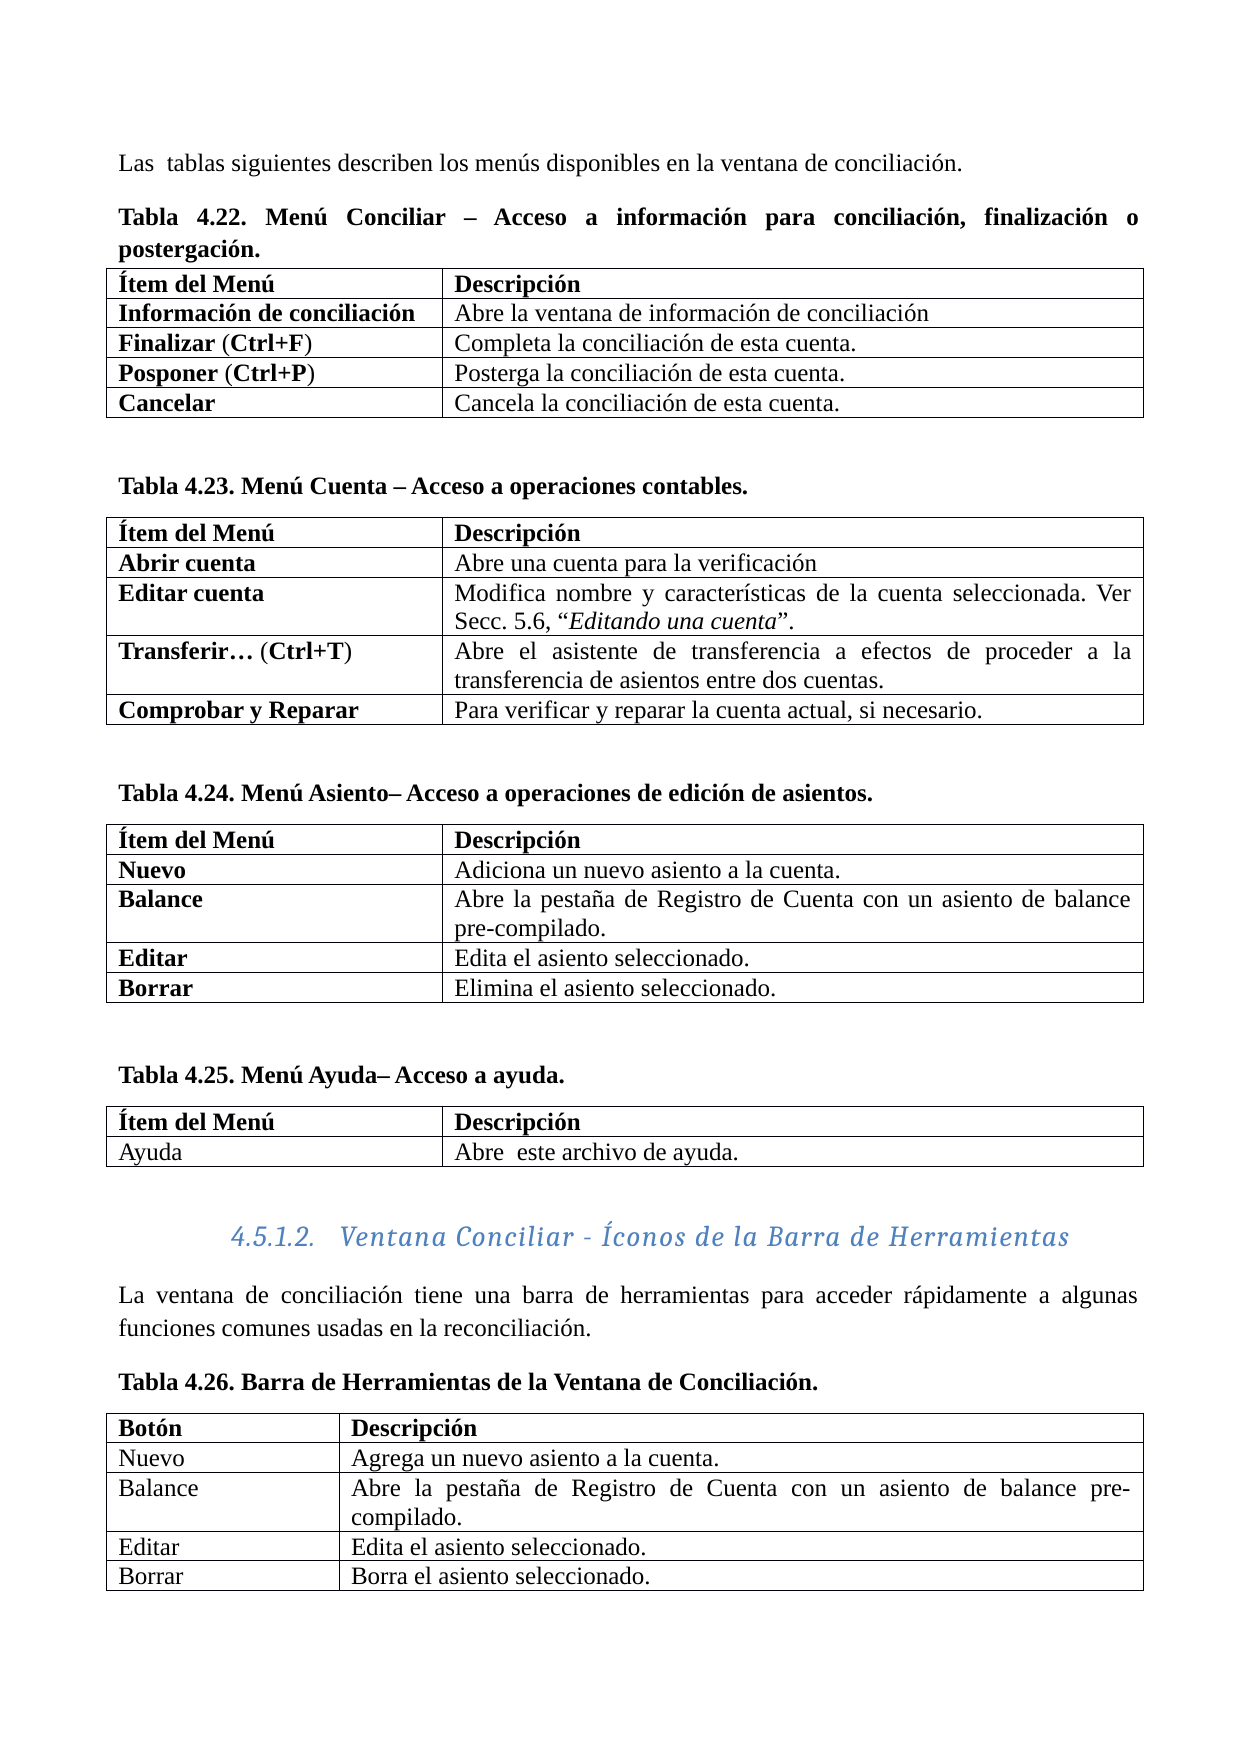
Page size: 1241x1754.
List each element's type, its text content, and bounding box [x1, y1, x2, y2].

text Tabla 4.23. Menú Cuenta – Acceso a operaciones contables. [118, 471, 1140, 500]
table_cell Editar [107, 1532, 339, 1560]
table_cell Para verificar y reparar la cuenta actual, si necesario. [443, 695, 1143, 723]
text Tabla 4.22. Menú Conciliar – Acceso a información para conciliación, finalización o postergación. [118, 202, 1140, 263]
table_cell Abre el asistente de transferencia a efectos de proceder a la transferencia de asientos entre dos cuentas. [443, 636, 1143, 694]
table_cell Agrega un nuevo asiento a la cuenta. [340, 1443, 1143, 1472]
table_cell Abre una cuenta para la verificación [443, 548, 1143, 577]
table_cell Balance [107, 1473, 339, 1531]
table_header Ítem del Menú [107, 825, 442, 854]
table_header Descripción [443, 825, 1143, 854]
table_header Ítem del Menú [107, 1107, 442, 1136]
table_cell Elimina el asiento seleccionado. [443, 973, 1143, 1002]
subtitle Ventana Conciliar - Íconos de la Barra de Herramientas [231, 1221, 1140, 1254]
table_header Botón [107, 1414, 339, 1442]
table_cell Borrar [107, 1561, 339, 1590]
table_header Ítem del Menú [107, 269, 442, 297]
table_cell Cancela la conciliación de esta cuenta. [443, 388, 1143, 417]
table_cell Borrar [107, 973, 442, 1002]
text La ventana de conciliación tiene una barra de herramientas para acceder rápidamente a algunas funciones comunes usadas en la reconciliación. [118, 1280, 1140, 1342]
table_cell Posterga la conciliación de esta cuenta. [443, 358, 1143, 387]
table_cell Completa la conciliación de esta cuenta. [443, 328, 1143, 357]
table_cell Adiciona un nuevo asiento a la cuenta. [443, 855, 1143, 883]
table_cell Posponer (Ctrl+P) [107, 358, 442, 387]
table_cell Transferir… (Ctrl+T) [107, 636, 442, 694]
table_cell Cancelar [107, 388, 442, 417]
text Las tablas siguientes describen los menús disponibles en la ventana de conciliación. [118, 148, 1140, 176]
table_cell Abre la pestaña de Registro de Cuenta con un asiento de balance pre-compilado. [443, 885, 1143, 942]
table_cell Información de conciliación [107, 299, 442, 327]
table_header Ítem del Menú [107, 518, 442, 547]
table_cell Balance [107, 885, 442, 942]
text Tabla 4.26. Barra de Herramientas de la Ventana de Conciliación. [118, 1367, 1140, 1396]
table_cell Modifica nombre y características de la cuenta seleccionada. Ver Secc. 5.6, “Editando una cuenta”. [443, 578, 1143, 635]
table_cell Abre la pestaña de Registro de Cuenta con un asiento de balance pre-compilado. [340, 1473, 1143, 1531]
table_cell Abrir cuenta [107, 548, 442, 577]
table_cell Nuevo [107, 855, 442, 883]
table_cell Borra el asiento seleccionado. [340, 1561, 1143, 1590]
table_cell Abre este archivo de ayuda. [443, 1137, 1143, 1166]
table_cell Ayuda [107, 1137, 442, 1166]
table_cell Finalizar (Ctrl+F) [107, 328, 442, 357]
table_cell Edita el asiento seleccionado. [443, 943, 1143, 972]
table_header Descripción [443, 269, 1143, 297]
table_cell Editar [107, 943, 442, 972]
table_cell Nuevo [107, 1443, 339, 1472]
text Tabla 4.24. Menú Asiento– Acceso a operaciones de edición de asientos. [118, 778, 1140, 807]
table_cell Edita el asiento seleccionado. [340, 1532, 1143, 1560]
table_cell Comprobar y Reparar [107, 695, 442, 723]
text Tabla 4.25. Menú Ayuda– Acceso a ayuda. [118, 1061, 1140, 1089]
table_cell Abre la ventana de información de conciliación [443, 299, 1143, 327]
table_header Descripción [340, 1414, 1143, 1442]
table_header Descripción [443, 518, 1143, 547]
table_header Descripción [443, 1107, 1143, 1136]
table_cell Editar cuenta [107, 578, 442, 635]
